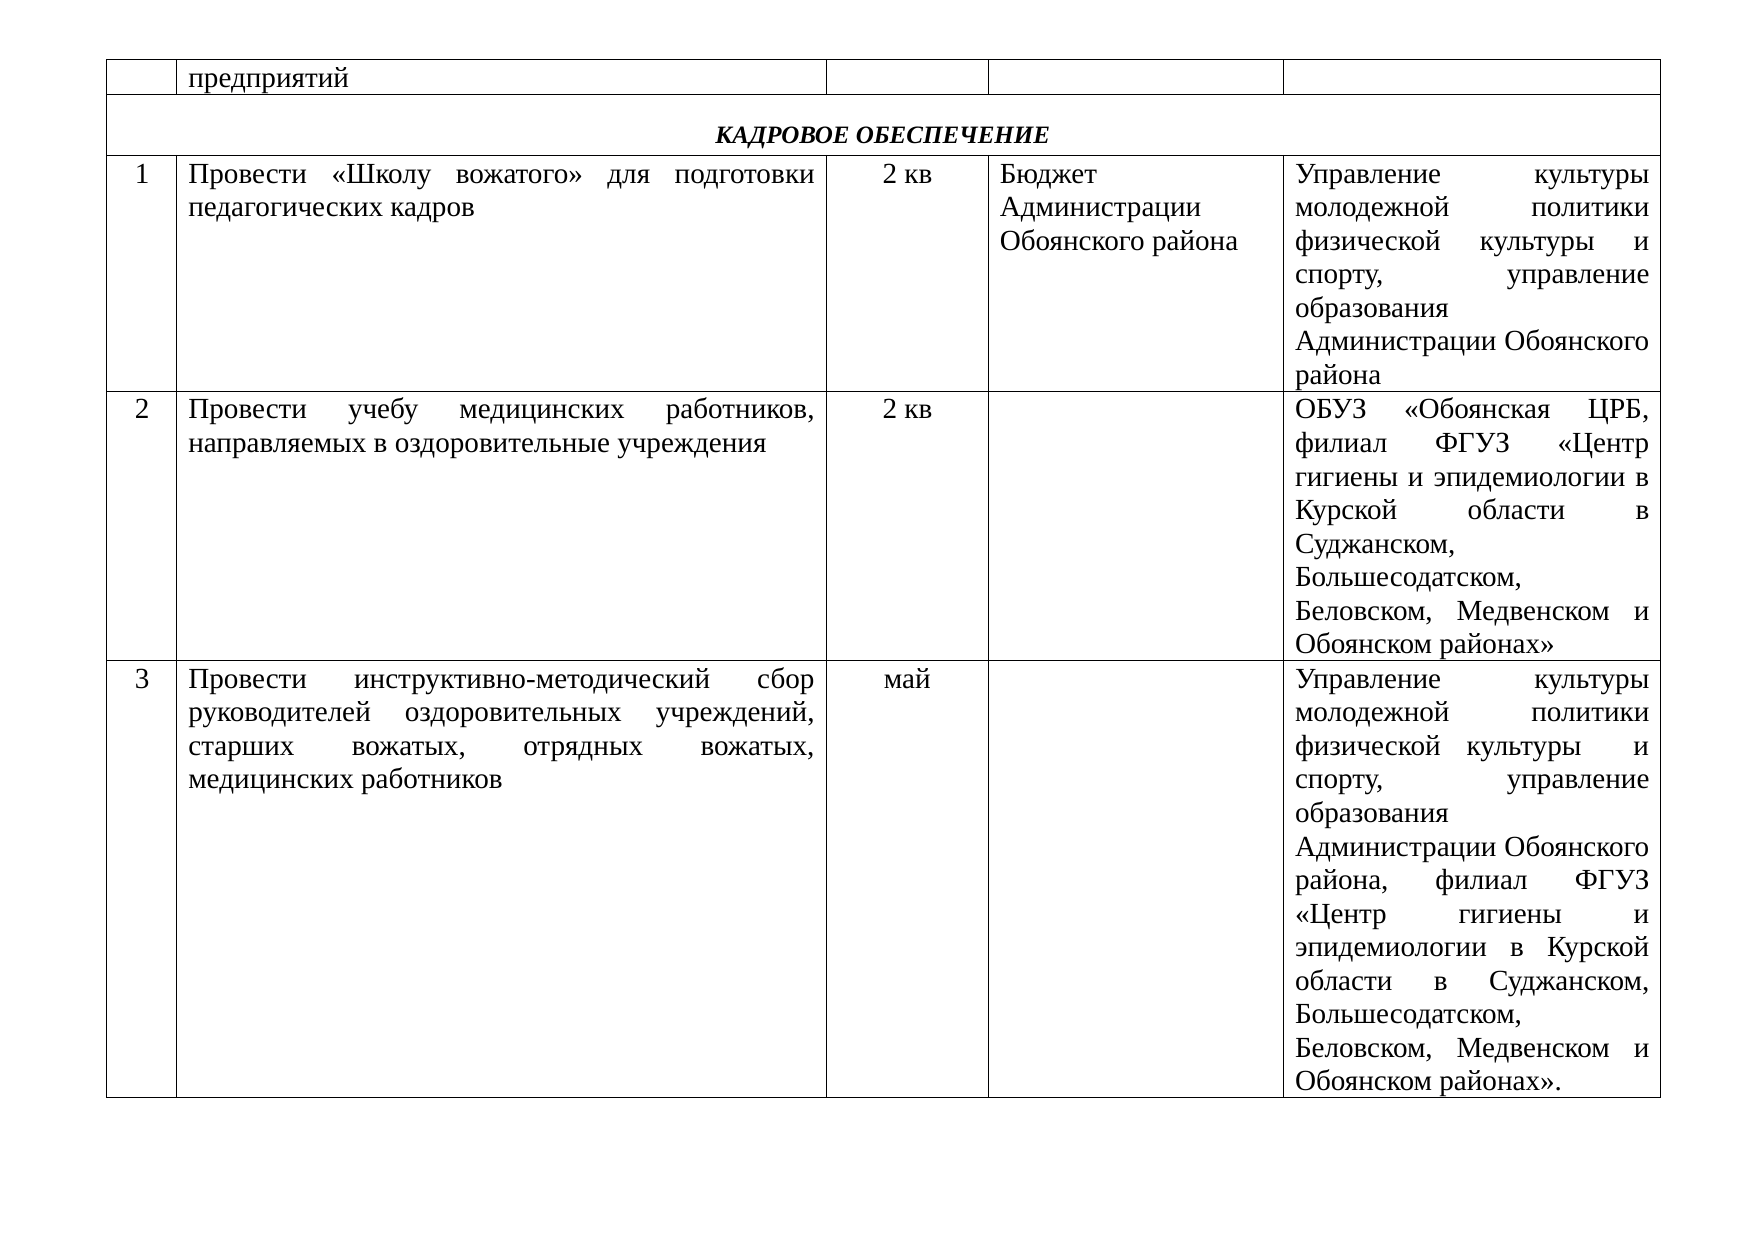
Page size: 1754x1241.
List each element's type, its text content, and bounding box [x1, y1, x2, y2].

table_cell [827, 60, 988, 94]
table_cell ОБУЗ «Обоянская ЦРБ, филиал ФГУЗ «Центр гигиены и эпидемиологии в Курской области в Суджанском, Большесодатском, Беловском, Медвенском и Обоянском районах» [1284, 392, 1660, 660]
table_cell Провести учебу медицинских работников, направляемых в оздоровительные учреждения [177, 392, 826, 660]
table_cell май [827, 661, 988, 1097]
table_cell Управление культуры молодежной политики физической культуры и спорту, управление образования Администрации Обоянского района, филиал ФГУЗ «Центр гигиены и эпидемиологии в Курской области в Суджанском, Большесодатском, Беловском, Медвенском и Обоянском районах». [1284, 661, 1660, 1097]
table_cell [989, 60, 1283, 94]
table_cell Бюджет Администрации Обоянского района [989, 156, 1283, 391]
table_cell 2 кв [827, 392, 988, 660]
table_cell 2 [107, 392, 176, 660]
table_cell [989, 392, 1283, 660]
table_cell 2 кв [827, 156, 988, 391]
table_cell 3 [107, 661, 176, 1097]
table_cell [107, 60, 176, 94]
table_cell Провести инструктивно-методический сбор руководителей оздоровительных учреждений, старших вожатых, отрядных вожатых, медицинских работников [177, 661, 826, 1097]
table_cell КАДРОВОЕ ОБЕСПЕЧЕНИЕ [107, 95, 1660, 155]
table_cell Провести «Школу вожатого» для подготовки педагогических кадров [177, 156, 826, 391]
table_cell Управление культуры молодежной политики физической культуры и спорту, управление образования Администрации Обоянского района [1284, 156, 1660, 391]
table_cell предприятий [177, 60, 826, 94]
table_cell 1 [107, 156, 176, 391]
table_cell [989, 661, 1283, 1097]
table_cell [1284, 60, 1660, 94]
